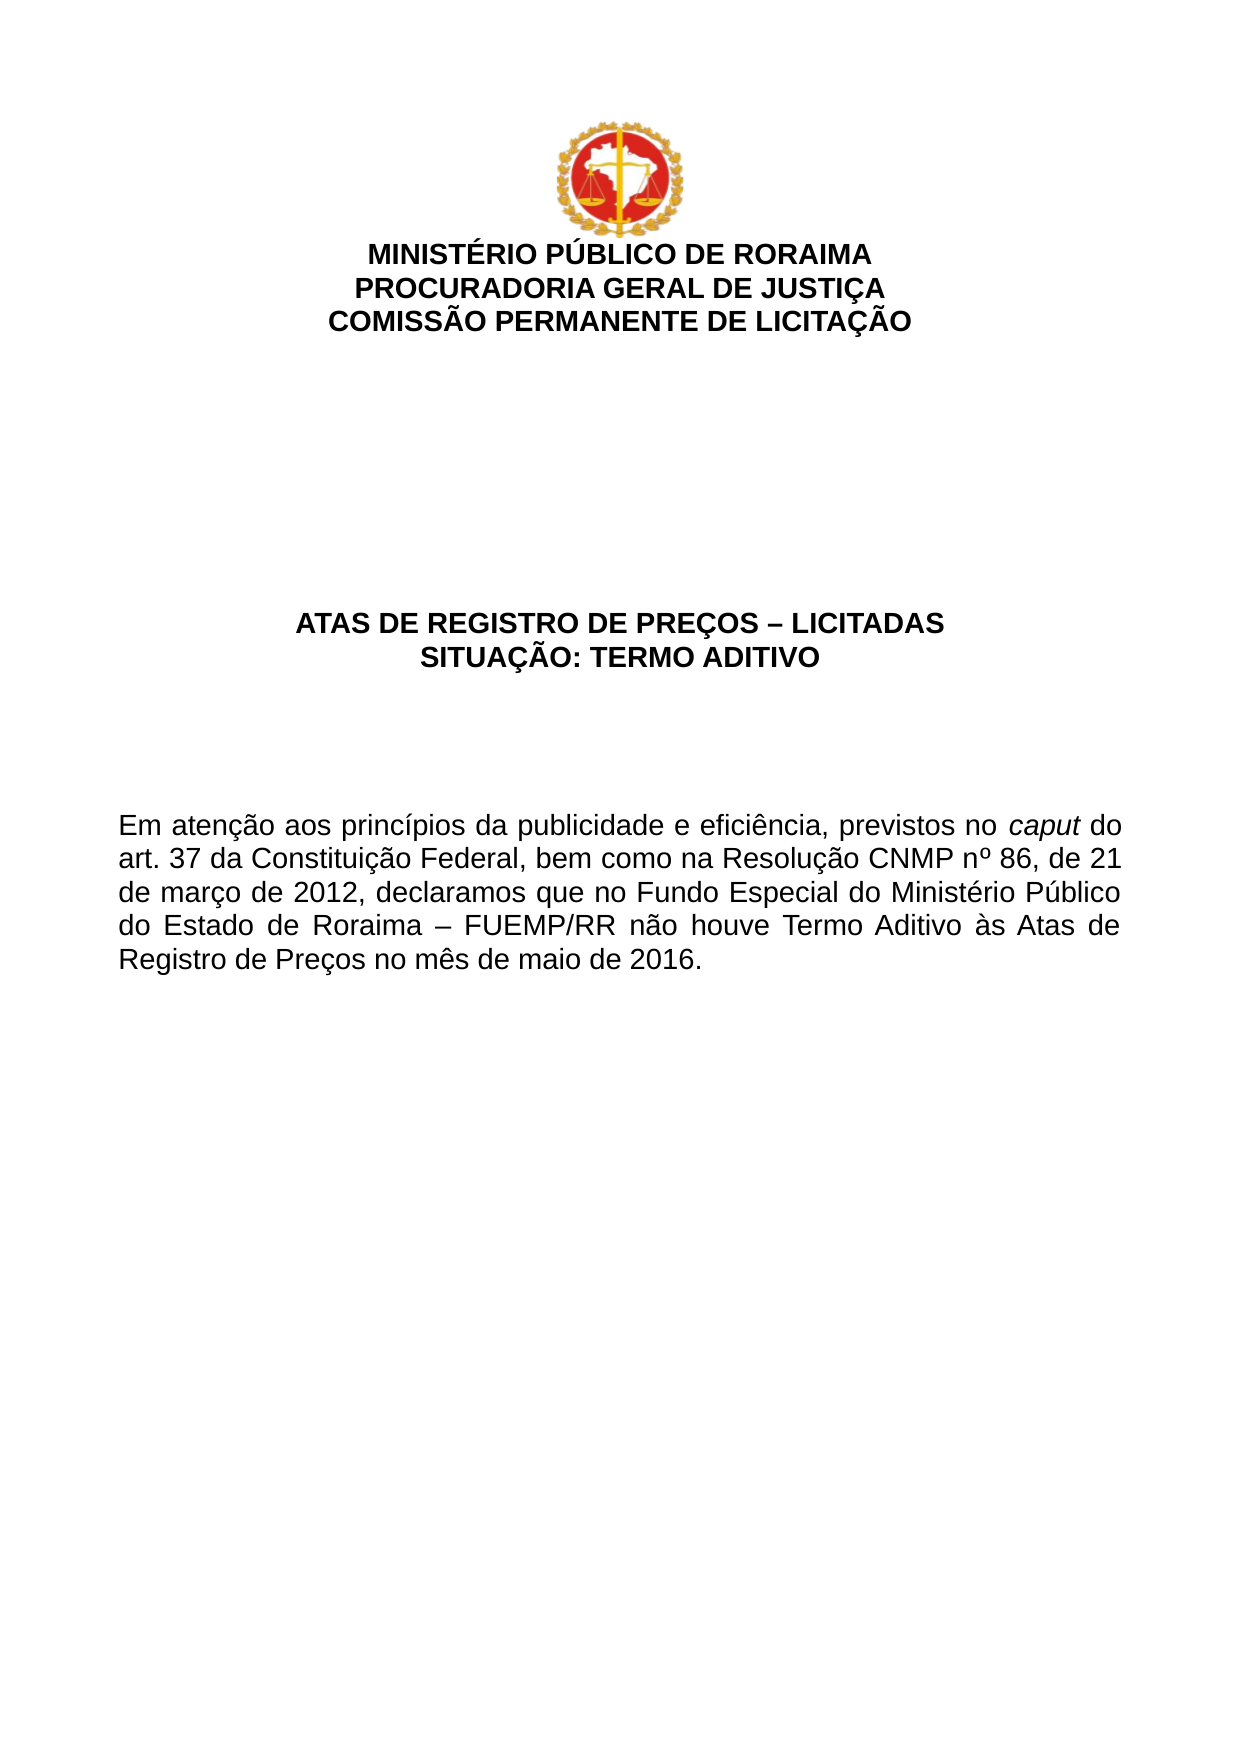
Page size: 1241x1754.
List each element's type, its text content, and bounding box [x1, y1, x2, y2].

text MINISTÉRIO PÚBLICO DE RORAIMA [118, 118, 1122, 271]
text SITUAÇÃO: TERMO ADITIVO [118, 640, 1122, 673]
text Em atenção aos princípios da publicidade e eficiência, previstos no caput do art. 37 da Constituição Federal, bem como na Resolução CNMP nº 86, de 21 de março de 2012, declaramos que no Fundo Especial do Ministério Público do Estado de Roraima – FUEMP/RR não houve Termo Aditivo às Atas de Registro de Preços no mês de maio de 2016. [118, 807, 1122, 975]
text COMISSÃO PERMANENTE DE LICITAÇÃO [118, 304, 1122, 338]
picture [556, 121, 684, 238]
text ATAS DE REGISTRO DE PREÇOS – LICITADAS [118, 606, 1122, 640]
text PROCURADORIA GERAL DE JUSTIÇA [118, 271, 1122, 304]
